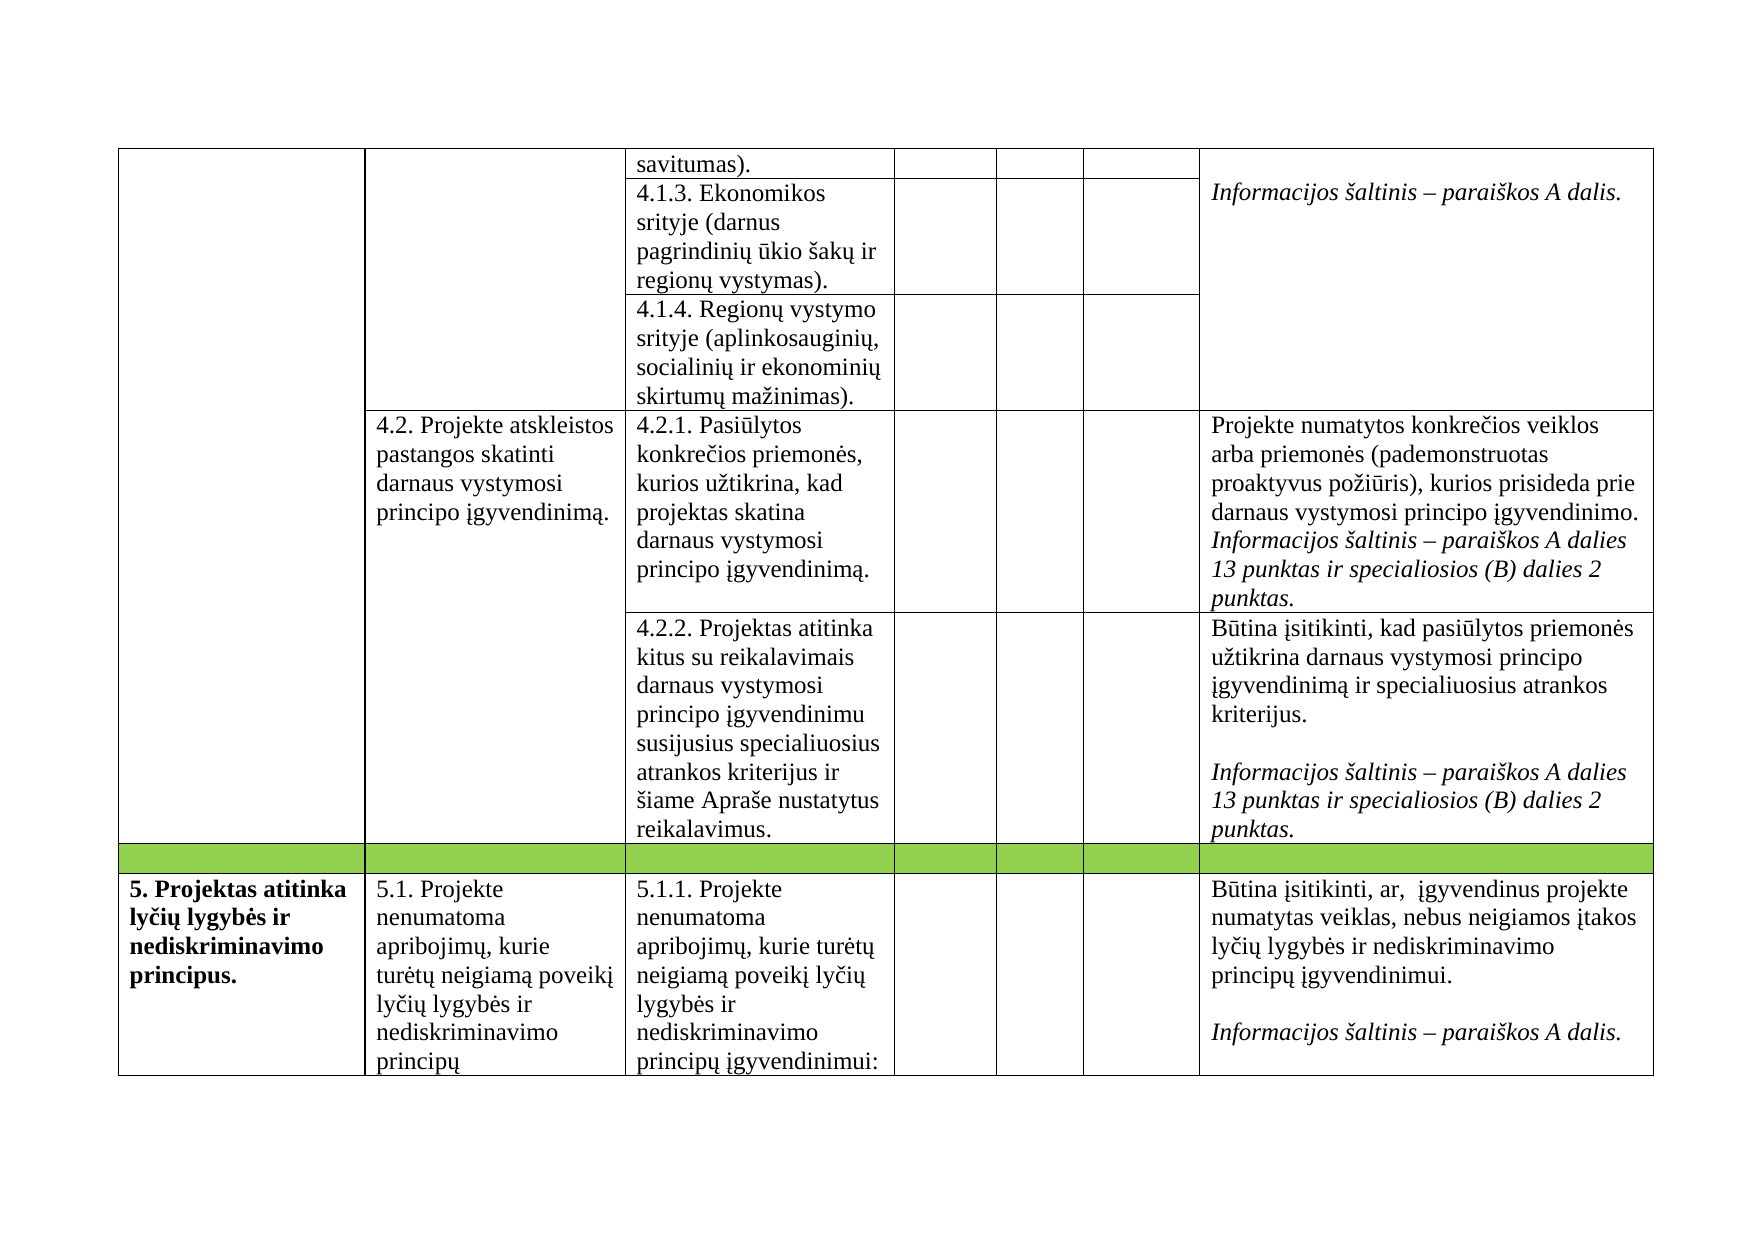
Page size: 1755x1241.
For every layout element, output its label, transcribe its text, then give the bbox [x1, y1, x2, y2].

table_cell [997, 411, 1083, 612]
table_cell [997, 149, 1083, 177]
table_cell Būtina įsitikinti, kad pasiūlytos priemonės užtikrina darnaus vystymosi principo įgyvendinimą ir specialiuosius atrankos kriterijus. Informacijos šaltinis – paraiškos A dalies 13 punktas ir specialiosios (B) dalies 2 punktas. [1200, 613, 1653, 843]
table_cell 4.2. Projekte atskleistos pastangos skatinti darnaus vystymosi principo įgyvendinimą. [366, 411, 625, 843]
table_cell 4.2.2. Projektas atitinka kitus su reikalavimais darnaus vystymosi principo įgyvendinimu susijusius specialiuosius atrankos kriterijus ir šiame Apraše nustatytus reikalavimus. [626, 613, 894, 843]
table_cell [997, 179, 1083, 293]
table_cell [366, 149, 625, 409]
table_cell [895, 295, 996, 409]
table_cell [997, 874, 1083, 1075]
table_cell [119, 844, 364, 873]
table_cell [119, 149, 364, 843]
table_cell [1084, 844, 1199, 873]
table_cell [895, 613, 996, 843]
table_cell Informacijos šaltinis – paraiškos A dalis. [1200, 149, 1653, 409]
table_cell 4.1.3. Ekonomikos srityje (darnus pagrindinių ūkio šakų ir regionų vystymas). [626, 179, 894, 293]
table_cell 5. Projektas atitinka lyčių lygybės ir nediskriminavimo principus. [119, 874, 364, 1075]
table_cell [997, 295, 1083, 409]
table_cell [895, 844, 996, 873]
table_cell [1084, 149, 1199, 177]
table_cell [1084, 613, 1199, 843]
table_cell [1200, 844, 1653, 873]
table_cell [1084, 295, 1199, 409]
table_cell [1084, 411, 1199, 612]
table_cell [895, 874, 996, 1075]
table_cell Būtina įsitikinti, ar, įgyvendinus projekte numatytas veiklas, nebus neigiamos įtakos lyčių lygybės ir nediskriminavimo principų įgyvendinimui. Informacijos šaltinis – paraiškos A dalis. [1200, 874, 1653, 1075]
table_cell [997, 613, 1083, 843]
table_cell 4.1.4. Regionų vystymo srityje (aplinkosauginių, socialinių ir ekonominių skirtumų mažinimas). [626, 295, 894, 409]
table_cell [895, 149, 996, 177]
table_cell savitumas). [626, 149, 894, 177]
table_cell [366, 844, 625, 873]
table_cell 4.2.1. Pasiūlytos konkrečios priemonės, kurios užtikrina, kad projektas skatina darnaus vystymosi principo įgyvendinimą. [626, 411, 894, 612]
table_cell 5.1.1. Projekte nenumatoma apribojimų, kurie turėtų neigiamą poveikį lyčių lygybės ir nediskriminavimo principų įgyvendinimui: [626, 874, 894, 1075]
table_cell [895, 411, 996, 612]
table_cell Projekte numatytos konkrečios veiklos arba priemonės (pademonstruotas proaktyvus požiūris), kurios prisideda prie darnaus vystymosi principo įgyvendinimo. Informacijos šaltinis – paraiškos A dalies 13 punktas ir specialiosios (B) dalies 2 punktas. [1200, 411, 1653, 612]
table_cell [1084, 179, 1199, 293]
table_cell 5.1. Projekte nenumatoma apribojimų, kurie turėtų neigiamą poveikį lyčių lygybės ir nediskriminavimo principų [366, 874, 625, 1075]
table_cell [895, 179, 996, 293]
table_cell [1084, 874, 1199, 1075]
table_cell [626, 844, 894, 873]
table_cell [997, 844, 1083, 873]
